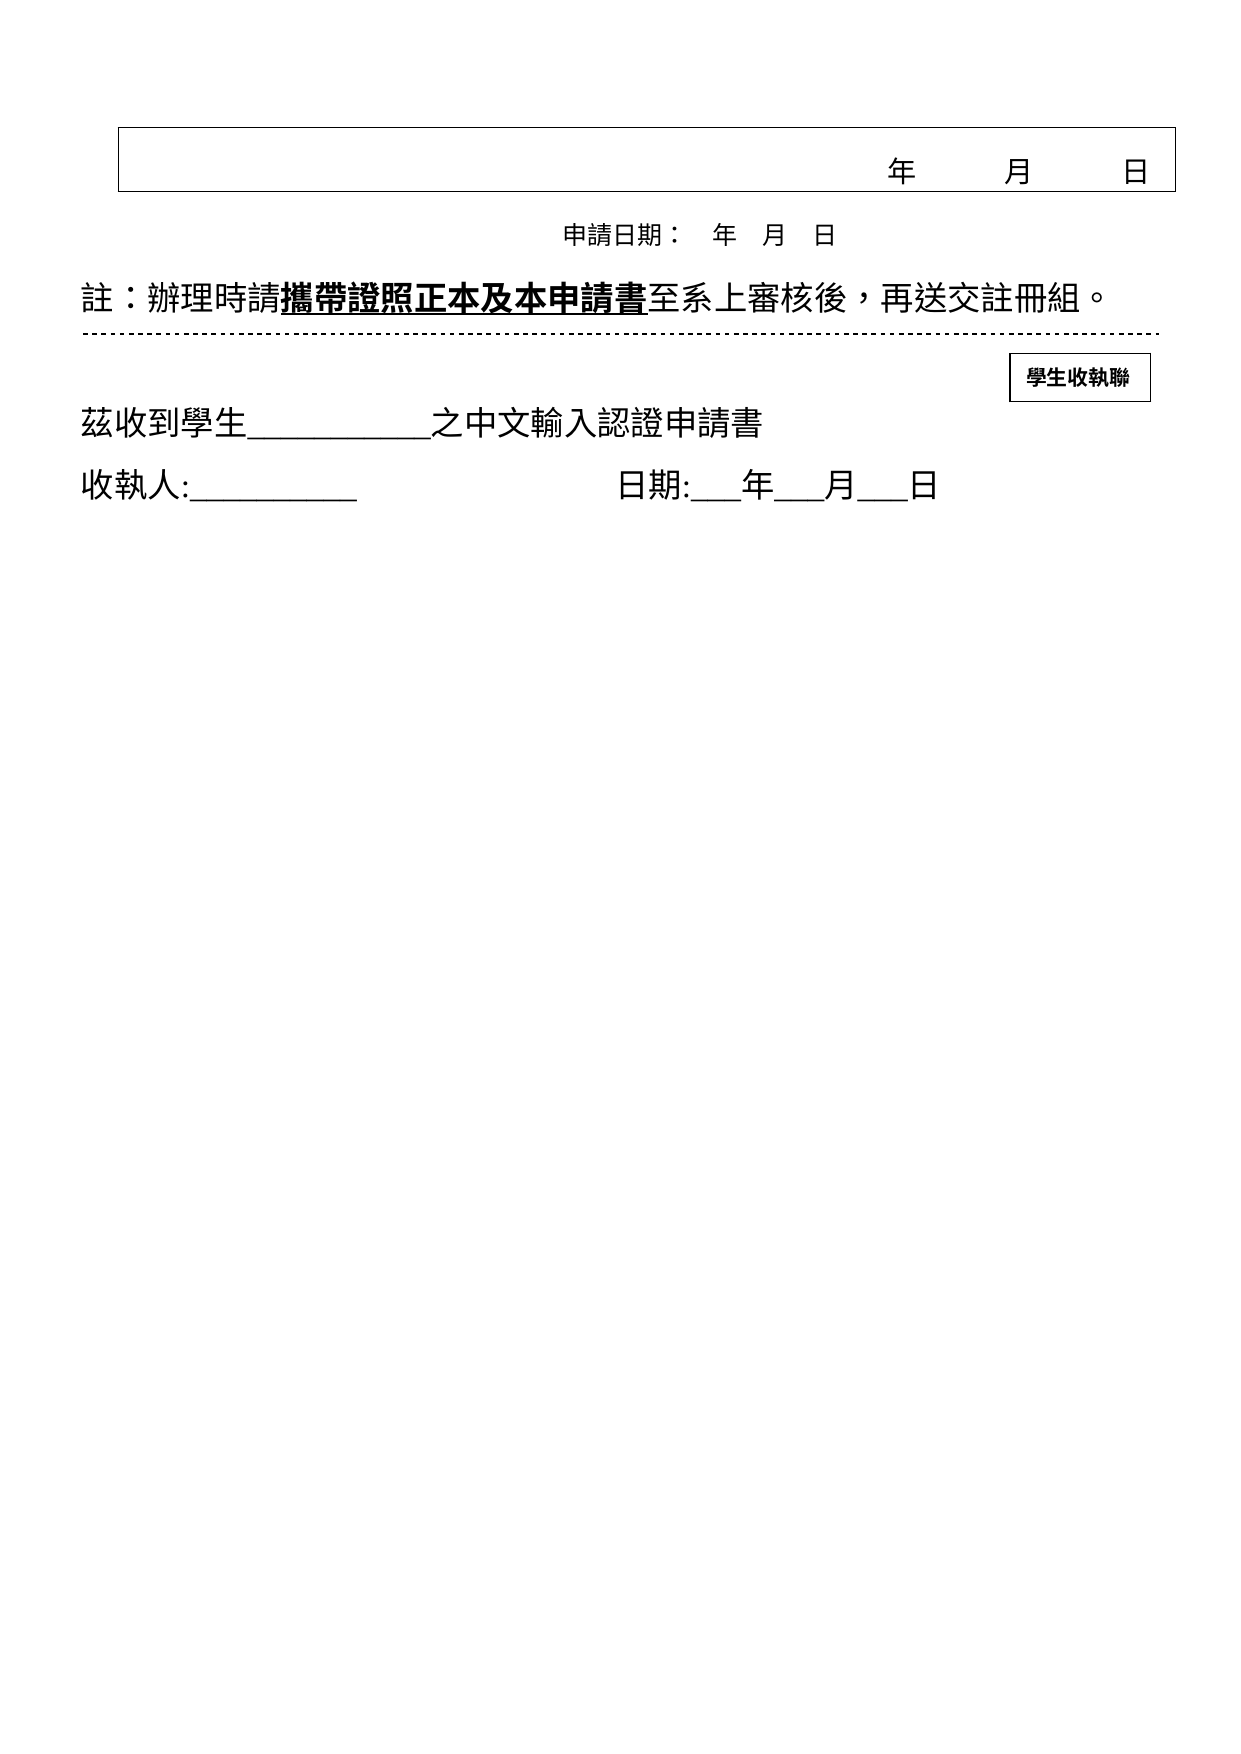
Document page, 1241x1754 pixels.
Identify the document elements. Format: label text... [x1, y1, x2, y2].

text 學生收執聯 [1026, 362, 1135, 392]
text 茲收到學生___________之中文輸入認證申請書 [81, 379, 1122, 442]
text 註：辦理時請攜帶證照正本及本申請書至系上審核後，再送交註冊組。 [81, 254, 1122, 317]
text 收執人:__________ 日期:___年___月___日 [81, 442, 1122, 504]
text 申請日期： 年 月 日 [118, 192, 1122, 254]
table_cell 年 月 日 [119, 128, 1175, 191]
